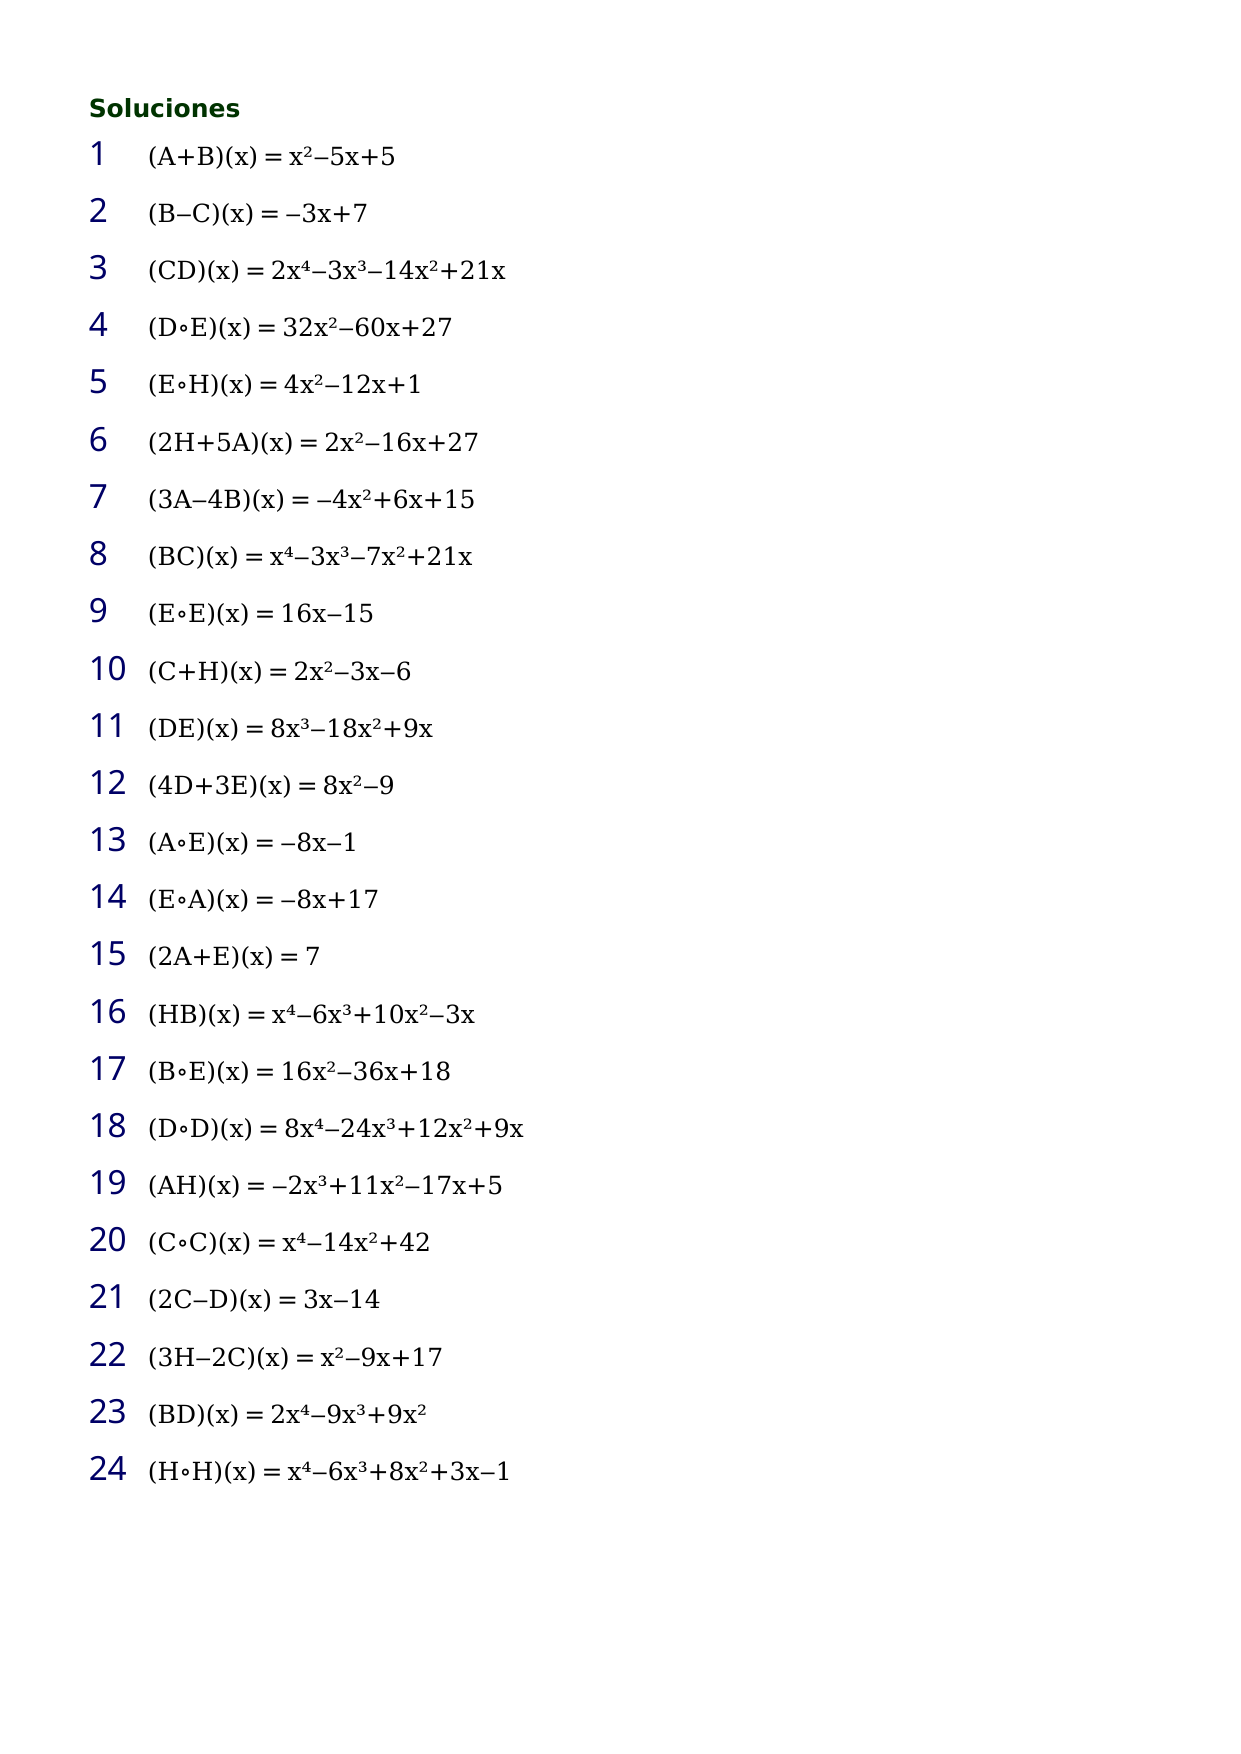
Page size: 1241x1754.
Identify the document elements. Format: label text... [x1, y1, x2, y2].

list (2A+E)(x) = 7 [88, 930, 1152, 976]
list (E∘H)(x) = 4x²‒12x+1 [88, 358, 1152, 404]
list (B∘E)(x) = 16x²‒36x+18 [88, 1044, 1152, 1090]
list (C∘C)(x) = x⁴‒14x²+42 [88, 1216, 1152, 1262]
list (HB)(x) = x⁴‒6x³+10x²‒3x [88, 987, 1152, 1033]
list (4D+3E)(x) = 8x²‒9 [88, 759, 1152, 804]
list (D∘E)(x) = 32x²‒60x+27 [88, 301, 1152, 347]
text Soluciones [88, 94, 1152, 124]
list (CD)(x) = 2x⁴‒3x³‒14x²+21x [88, 244, 1152, 289]
list (DE)(x) = 8x³‒18x²+9x [88, 701, 1152, 747]
list (E∘A)(x) = ‒8x+17 [88, 873, 1152, 918]
list (D∘D)(x) = 8x⁴‒24x³+12x²+9x [88, 1102, 1152, 1147]
list (2H+5A)(x) = 2x²‒16x+27 [88, 416, 1152, 461]
list (3A‒4B)(x) = ‒4x²+6x+15 [88, 473, 1152, 518]
list (BD)(x) = 2x⁴‒9x³+9x² [88, 1388, 1152, 1433]
list (2C‒D)(x) = 3x‒14 [88, 1273, 1152, 1319]
list (AH)(x) = ‒2x³+11x²‒17x+5 [88, 1159, 1152, 1204]
list (H∘H)(x) = x⁴‒6x³+8x²+3x‒1 [88, 1445, 1152, 1490]
list (A∘E)(x) = ‒8x‒1 [88, 816, 1152, 861]
list (E∘E)(x) = 16x‒15 [88, 587, 1152, 632]
list (3H‒2C)(x) = x²‒9x+17 [88, 1331, 1152, 1376]
list (A+B)(x) = x²‒5x+5 [88, 129, 1152, 175]
list (B‒C)(x) = ‒3x+7 [88, 187, 1152, 232]
list (C+H)(x) = 2x²‒3x‒6 [88, 644, 1152, 690]
list (BC)(x) = x⁴‒3x³‒7x²+21x [88, 530, 1152, 575]
